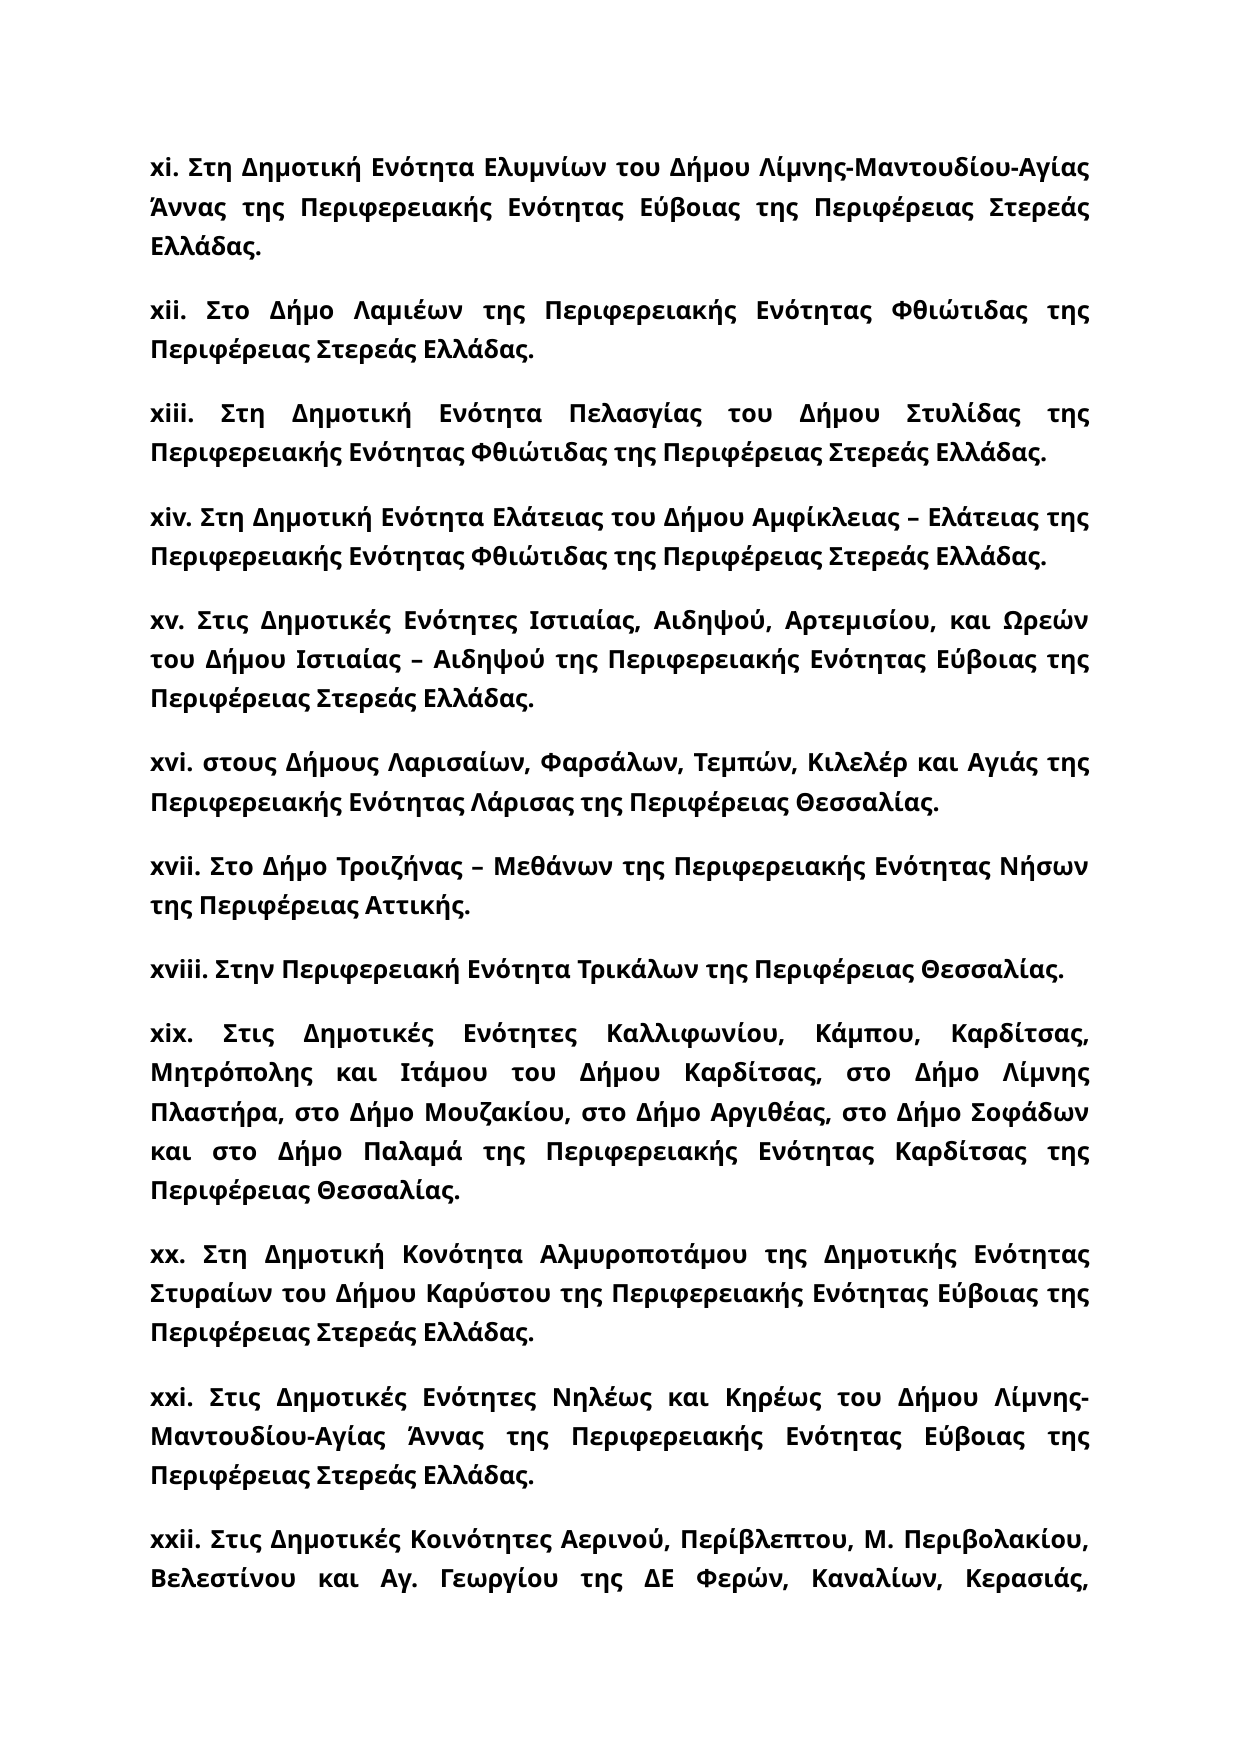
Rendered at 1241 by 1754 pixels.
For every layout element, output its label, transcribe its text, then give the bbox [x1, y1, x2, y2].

text xxi. Στις Δημοτικές Ενότητες Νηλέως και Κηρέως του Δήμου Λίμνης-Μαντουδίου-Αγίας Άννας της Περιφερειακής Ενότητας Εύβοιας της Περιφέρειας Στερεάς Ελλάδας. [150, 1379, 1090, 1492]
text xviii. Στην Περιφερειακή Ενότητα Τρικάλων της Περιφέρειας Θεσσαλίας. [150, 952, 1090, 986]
text xvii. Στο Δήμο Τροιζήνας – Μεθάνων της Περιφερειακής Ενότητας Νήσων της Περιφέρειας Αττικής. [150, 848, 1090, 922]
text xvi. στους Δήμους Λαρισαίων, Φαρσάλων, Τεμπών, Κιλελέρ και Αγιάς της Περιφερειακής Ενότητας Λάρισας της Περιφέρειας Θεσσαλίας. [150, 745, 1090, 818]
text xx. Στη Δημοτική Κονότητα Αλμυροποτάμου της Δημοτικής Ενότητας Στυραίων του Δήμου Καρύστου της Περιφερειακής Ενότητας Εύβοιας της Περιφέρειας Στερεάς Ελλάδας. [150, 1237, 1090, 1349]
text xv. Στις Δημοτικές Ενότητες Ιστιαίας, Αιδηψού, Αρτεμισίου, και Ωρεών του Δήμου Ιστιαίας – Αιδηψού της Περιφερειακής Ενότητας Εύβοιας της Περιφέρειας Στερεάς Ελλάδας. [150, 602, 1090, 715]
text xii. Στο Δήμο Λαμιέων της Περιφερειακής Ενότητας Φθιώτιδας της Περιφέρειας Στερεάς Ελλάδας. [150, 292, 1090, 366]
text xi. Στη Δημοτική Ενότητα Ελυμνίων του Δήμου Λίμνης-Μαντουδίου-Αγίας Άννας της Περιφερειακής Ενότητας Εύβοιας της Περιφέρειας Στερεάς Ελλάδας. [150, 150, 1090, 262]
text xiii. Στη Δημοτική Ενότητα Πελασγίας του Δήμου Στυλίδας της Περιφερειακής Ενότητας Φθιώτιδας της Περιφέρειας Στερεάς Ελλάδας. [150, 396, 1090, 469]
text xiv. Στη Δημοτική Ενότητα Ελάτειας του Δήμου Αμφίκλειας – Ελάτειας της Περιφερειακής Ενότητας Φθιώτιδας της Περιφέρειας Στερεάς Ελλάδας. [150, 499, 1090, 572]
text xxii. Στις Δημοτικές Κοινότητες Αερινού, Περίβλεπτου, Μ. Περιβολακίου, Βελεστίνου και Αγ. Γεωργίου της ΔΕ Φερών, Καναλίων, Κερασιάς, [150, 1522, 1090, 1595]
text xix. Στις Δημοτικές Ενότητες Καλλιφωνίου, Κάμπου, Καρδίτσας, Μητρόπολης και Ιτάμου του Δήμου Καρδίτσας, στο Δήμο Λίμνης Πλαστήρα, στο Δήμο Μουζακίου, στο Δήμο Αργιθέας, στο Δήμο Σοφάδων και στο Δήμο Παλαμά της Περιφερειακής Ενότητας Καρδίτσας της Περιφέρειας Θεσσαλίας. [150, 1016, 1090, 1207]
